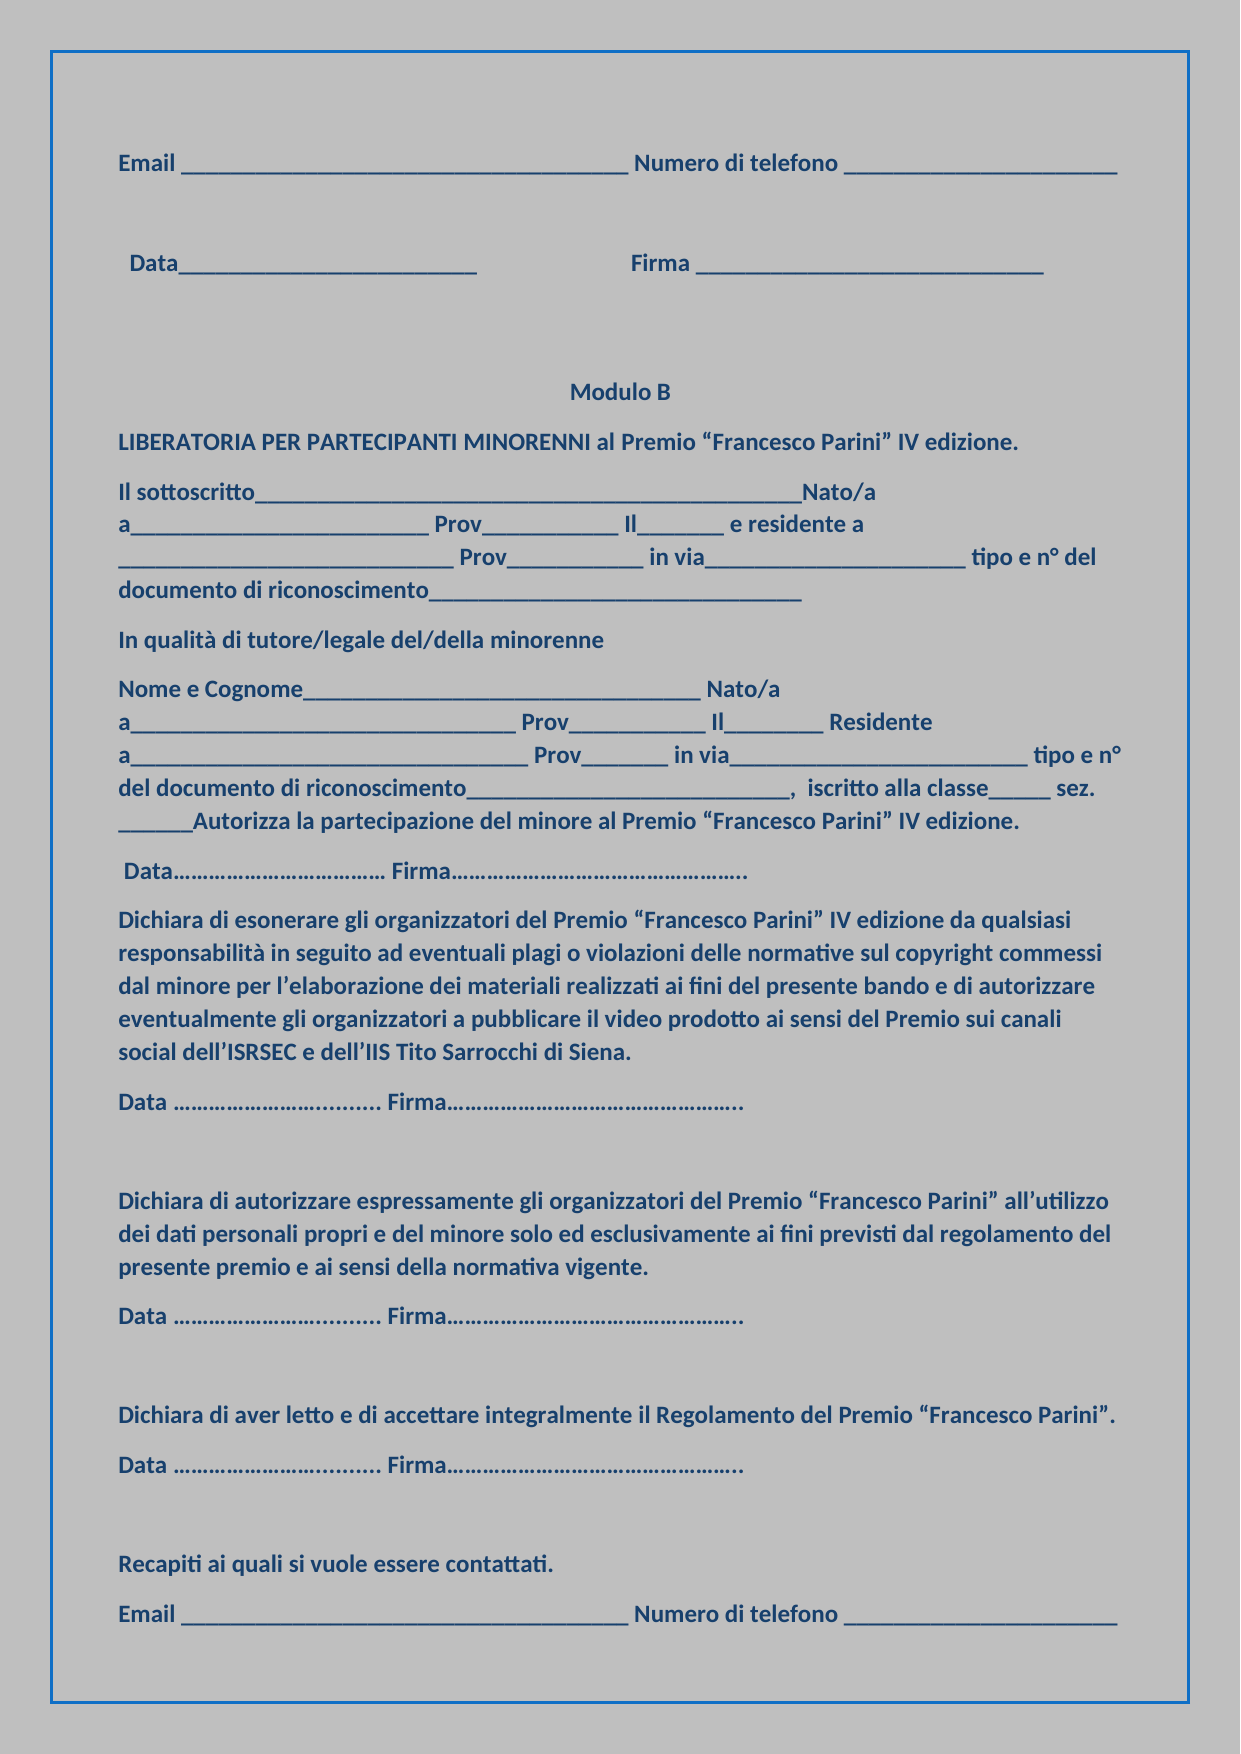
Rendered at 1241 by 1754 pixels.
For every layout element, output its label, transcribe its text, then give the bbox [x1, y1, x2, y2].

text Data …………………….......... Firma………………………………………….. [118, 1086, 1122, 1116]
text Dichiara di autorizzare espressamente gli organizzatori del Premio “Francesco Parini” all’utilizzo dei dati personali propri e del minore solo ed esclusivamente ai fini previsti dal regolamento del presente premio e ai sensi della normativa vigente. [118, 1185, 1122, 1281]
text Dichiara di esonerare gli organizzatori del Premio “Francesco Parini” IV edizione da qualsiasi responsabilità in seguito ad eventuali plagi o violazioni delle normative sul copyright commessi dal minore per l’elaborazione dei materiali realizzati ai fini del presente bando e di autorizzare eventualmente gli organizzatori a pubblicare il video prodotto ai sensi del Premio sui canali social dell’ISRSEC e dell’IIS Tito Sarrocchi di Siena. [118, 904, 1122, 1067]
table_header Data________________________ [118, 247, 619, 277]
text Data …………………….......... Firma………………………………………….. [118, 1449, 1122, 1479]
text In qualità di tutore/legale del/della minorenne [118, 624, 1122, 654]
text Modulo B [118, 376, 1122, 407]
text Data …………………….......... Firma………………………………………….. [118, 1300, 1122, 1331]
text Email ____________________________________ Numero di telefono ______________________ [118, 1598, 1122, 1628]
text Recapiti ai quali si vuole essere contattati. [118, 1548, 1122, 1579]
text Dichiara di aver letto e di accettare integralmente il Regolamento del Premio “Francesco Parini”. [118, 1399, 1122, 1430]
text Email ____________________________________ Numero di telefono ______________________ [118, 148, 1122, 178]
table_header Firma ____________________________ [620, 247, 1121, 277]
text Data……………………………… Firma………………………………………….. [118, 855, 1122, 885]
text Nome e Cognome________________________________ Nato/a a_______________________________ Prov___________ Il________ Residente a________________________________ Prov_______ in via________________________ tipo e n° del documento di riconoscimento__________________________, iscritto alla classe_____ sez. ______Autorizza la partecipazione del minore al Premio “Francesco Parini” IV edizione. [118, 673, 1122, 836]
text LIBERATORIA PER PARTECIPANTI MINORENNI al Premio “Francesco Parini” IV edizione. [118, 426, 1122, 457]
text Il sottoscritto____________________________________________Nato/a a________________________ Prov___________ Il_______ e residente a ___________________________ Prov___________ in via_____________________ tipo e n° del documento di riconoscimento______________________________ [118, 476, 1122, 605]
